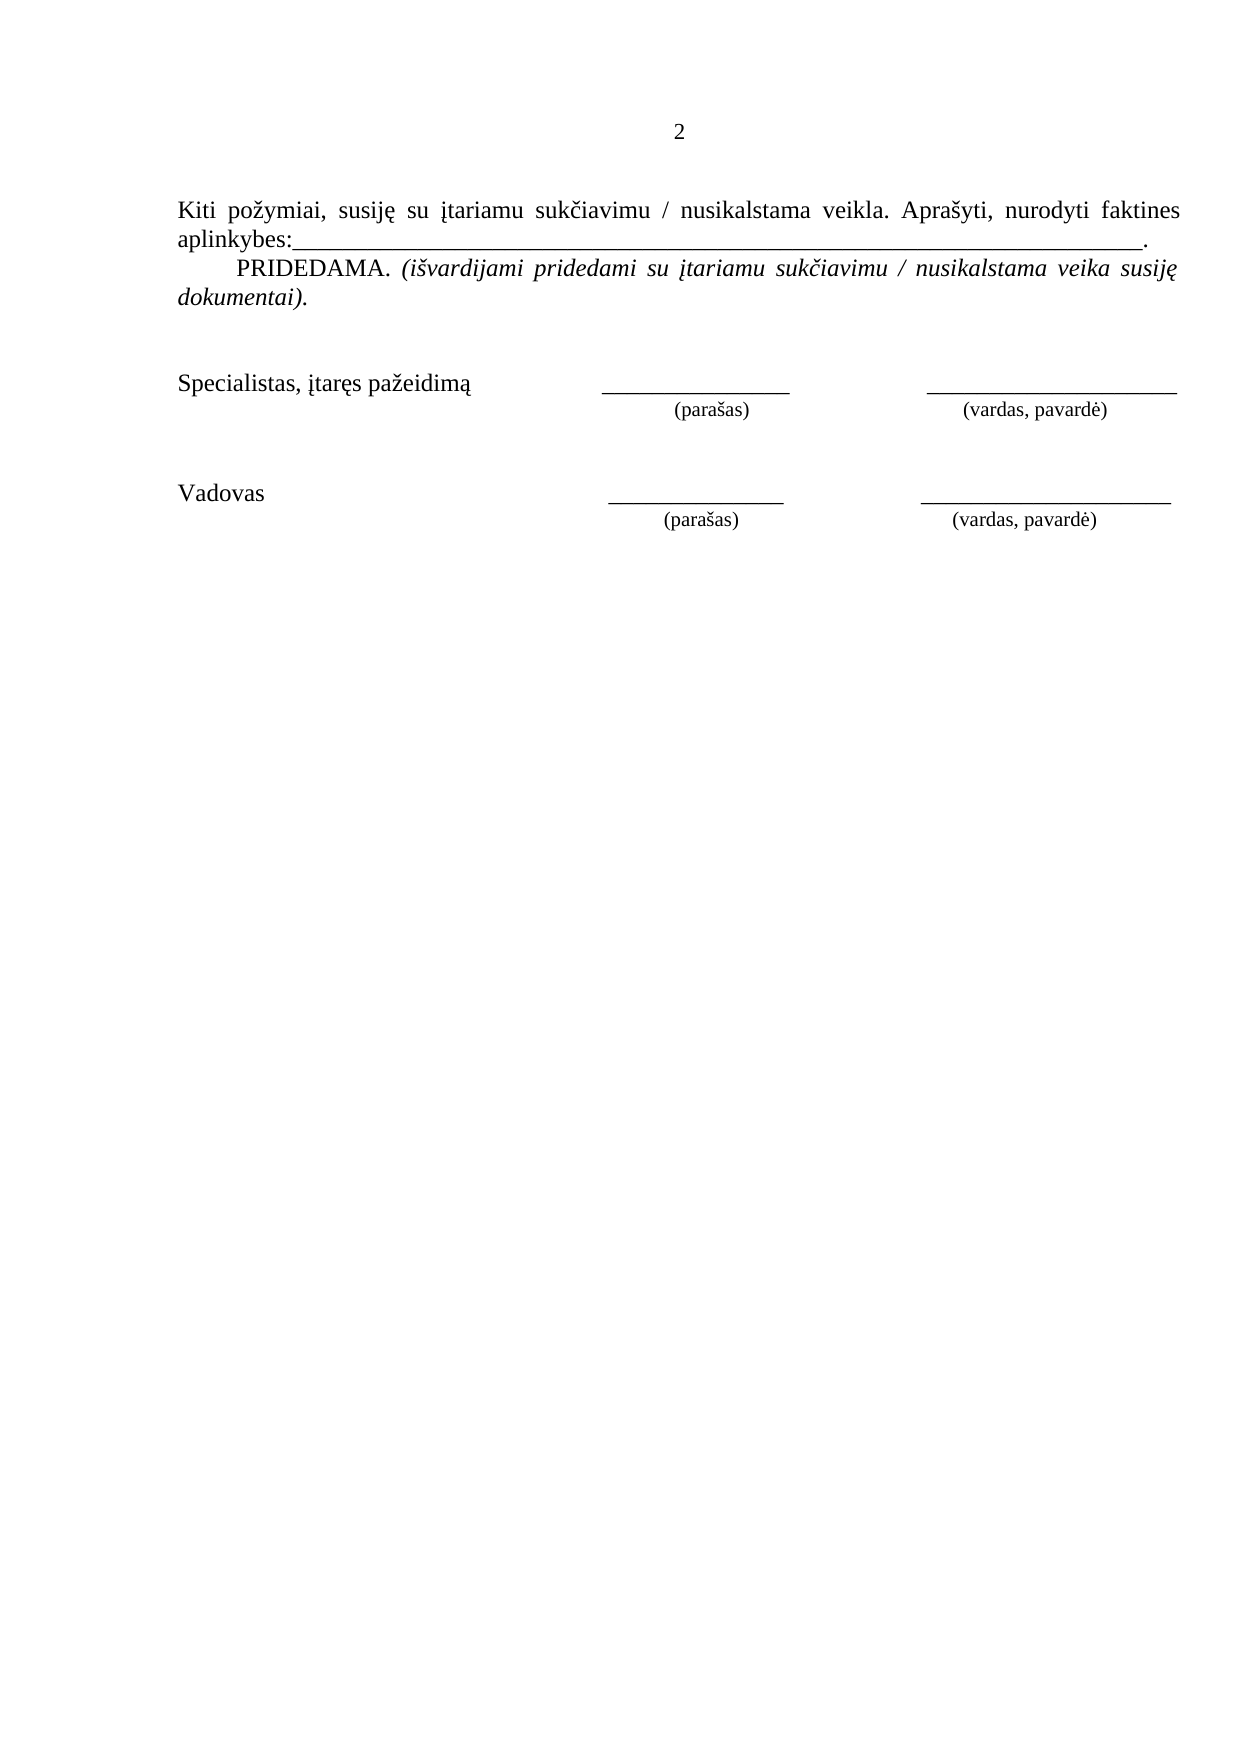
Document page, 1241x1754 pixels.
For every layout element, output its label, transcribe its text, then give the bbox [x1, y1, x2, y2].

text (parašas) (vardas, pavardė) [177, 397, 1181, 421]
text Vadovas ______________ ____________________ [177, 478, 1181, 507]
text PRIDEDAMA. (išvardijami pridedami su įtariamu sukčiavimu / nusikalstama veika susiję dokumentai). [177, 253, 1181, 311]
text Kiti požymiai, susiję su įtariamu sukčiavimu / nusikalstama veikla. Aprašyti, nurodyti faktines aplinkybes:____________________________________________________________________. [177, 196, 1181, 253]
text Specialistas, įtaręs pažeidimą _______________ ____________________ [177, 368, 1181, 397]
text (parašas) (vardas, pavardė) [177, 507, 1181, 531]
